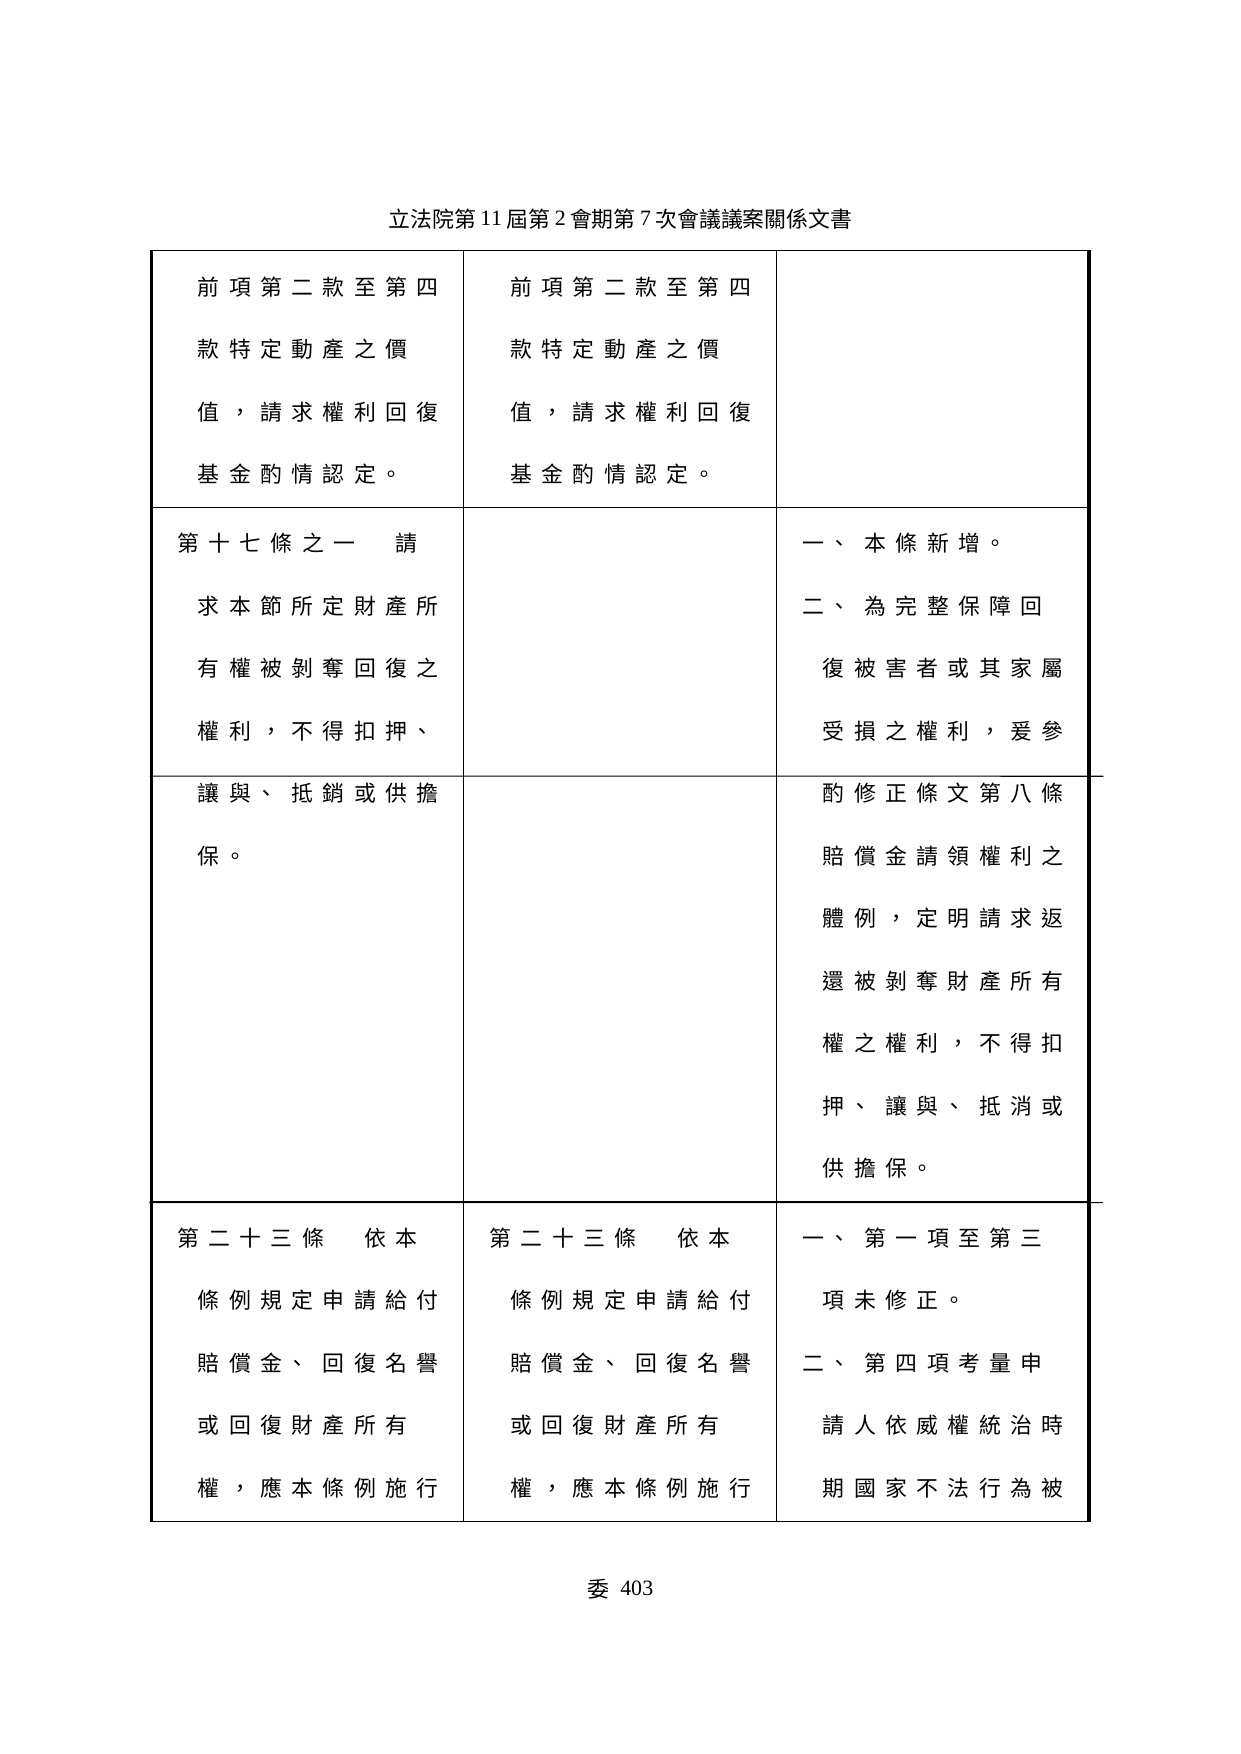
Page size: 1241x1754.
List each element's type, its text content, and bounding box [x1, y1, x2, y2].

table_cell 第二十三條 依本條例規定申請給付賠償金、回復名譽或回復財產所有權，應本條例施行 [464, 1204, 776, 1521]
table_cell [777, 251, 1087, 507]
table_cell 前項第二款至第四款特定動產之價值，請求權利回復基金酌情認定。 [464, 251, 776, 507]
table_cell 讓與、抵銷或供擔保。 [153, 777, 463, 1201]
table_cell 前項第二款至第四款特定動產之價值，請求權利回復基金酌情認定。 [153, 251, 463, 507]
table_cell 酌修正條文第八條賠償金請領權利之體例，定明請求返還被剝奪財產所有權之權利，不得扣押、讓與、抵消或供擔保。 [777, 777, 1087, 1201]
table_cell 第二十三條 依本條例規定申請給付賠償金、回復名譽或回復財產所有權，應本條例施行 [153, 1204, 463, 1521]
table_cell 一、本條新增。 二、為完整保障回復被害者或其家屬受損之權利，爰參 [777, 508, 1087, 775]
table_cell 一、第一項至第三項未修正。 二、第四項考量申請人依威權統治時期國家不法行為被 [777, 1204, 1087, 1521]
table_cell [464, 508, 776, 775]
table_cell [464, 777, 776, 1201]
table_cell 第十七條之一 請求本節所定財產所有權被剝奪回復之權利，不得扣押、 [153, 508, 463, 775]
